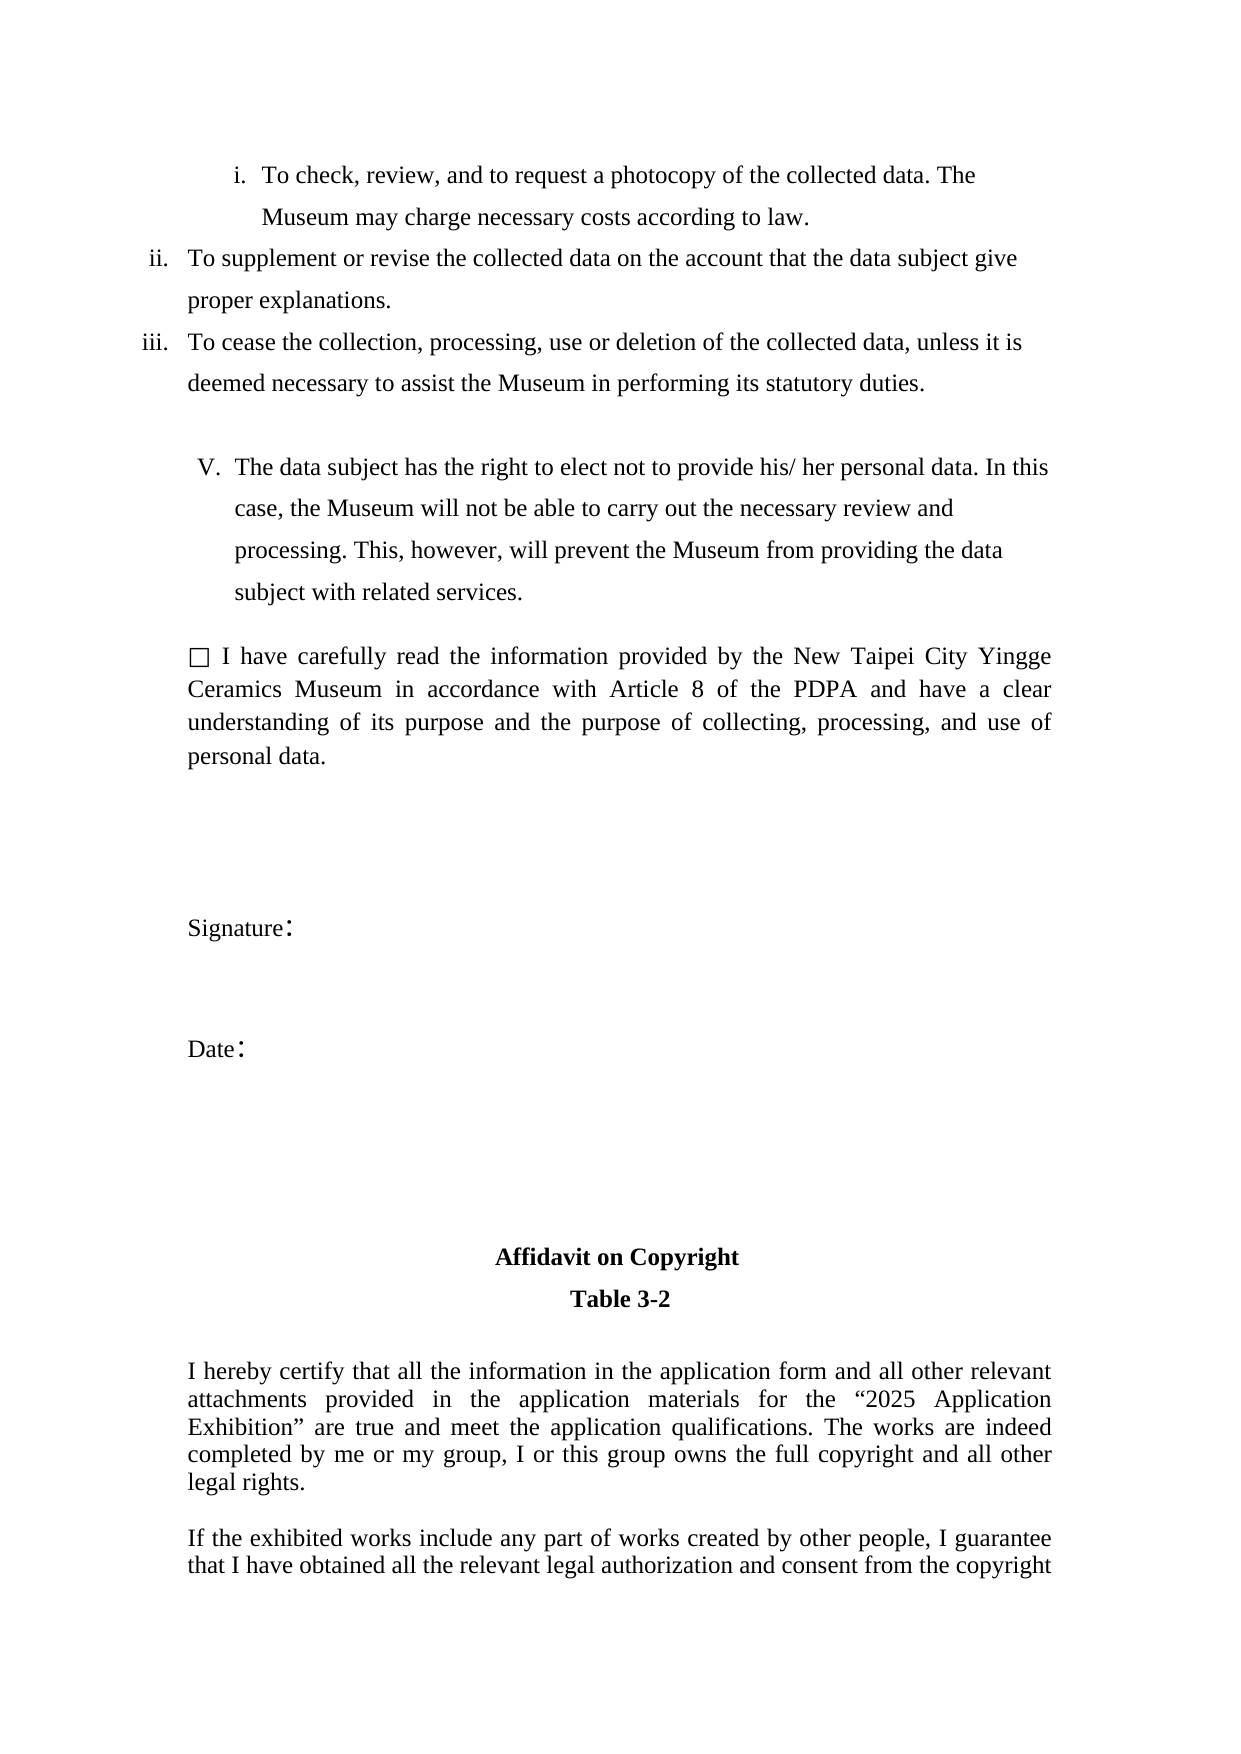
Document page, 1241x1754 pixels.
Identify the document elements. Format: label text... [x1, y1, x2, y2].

list To cease the collection, processing, use or deletion of the collected data, unless it is deemed necessary to assist the Museum in performing its statutory duties. [169, 317, 1053, 400]
list To supplement or revise the collected data on the account that the data subject give proper explanations. [169, 233, 1053, 317]
text □ I have carefully read the information provided by the New Taipei City Yingge Ceramics Museum in accordance with Article 8 of the PDPA and have a clear understanding of its purpose and the purpose of collecting, processing, and use of personal data. [187, 637, 1053, 771]
list To check, review, and to request a photocopy of the collected data. The Museum may charge necessary costs according to law. [247, 150, 1053, 233]
text I hereby certify that all the information in the application form and all other relevant attachments provided in the application materials for the “2025 Application Exhibition” are true and meet the application qualifications. The works are indeed completed by me or my group, I or this group owns the full copyright and all other legal rights. [187, 1357, 1053, 1496]
text Affidavit on Copyright [187, 1232, 1053, 1274]
text Signature： [187, 903, 1053, 945]
text Date： [187, 1024, 1053, 1066]
text If the exhibited works include any part of works created by other people, I guarantee that I have obtained all the relevant legal authorization and consent from the copyright [187, 1524, 1053, 1579]
list The data subject has the right to elect not to provide his/ her personal data. In this case, the Museum will not be able to carry out the necessary review and processing. This, however, will prevent the Museum from providing the data subject with related services. [197, 442, 1053, 608]
text Table 3-2 [187, 1274, 1053, 1316]
